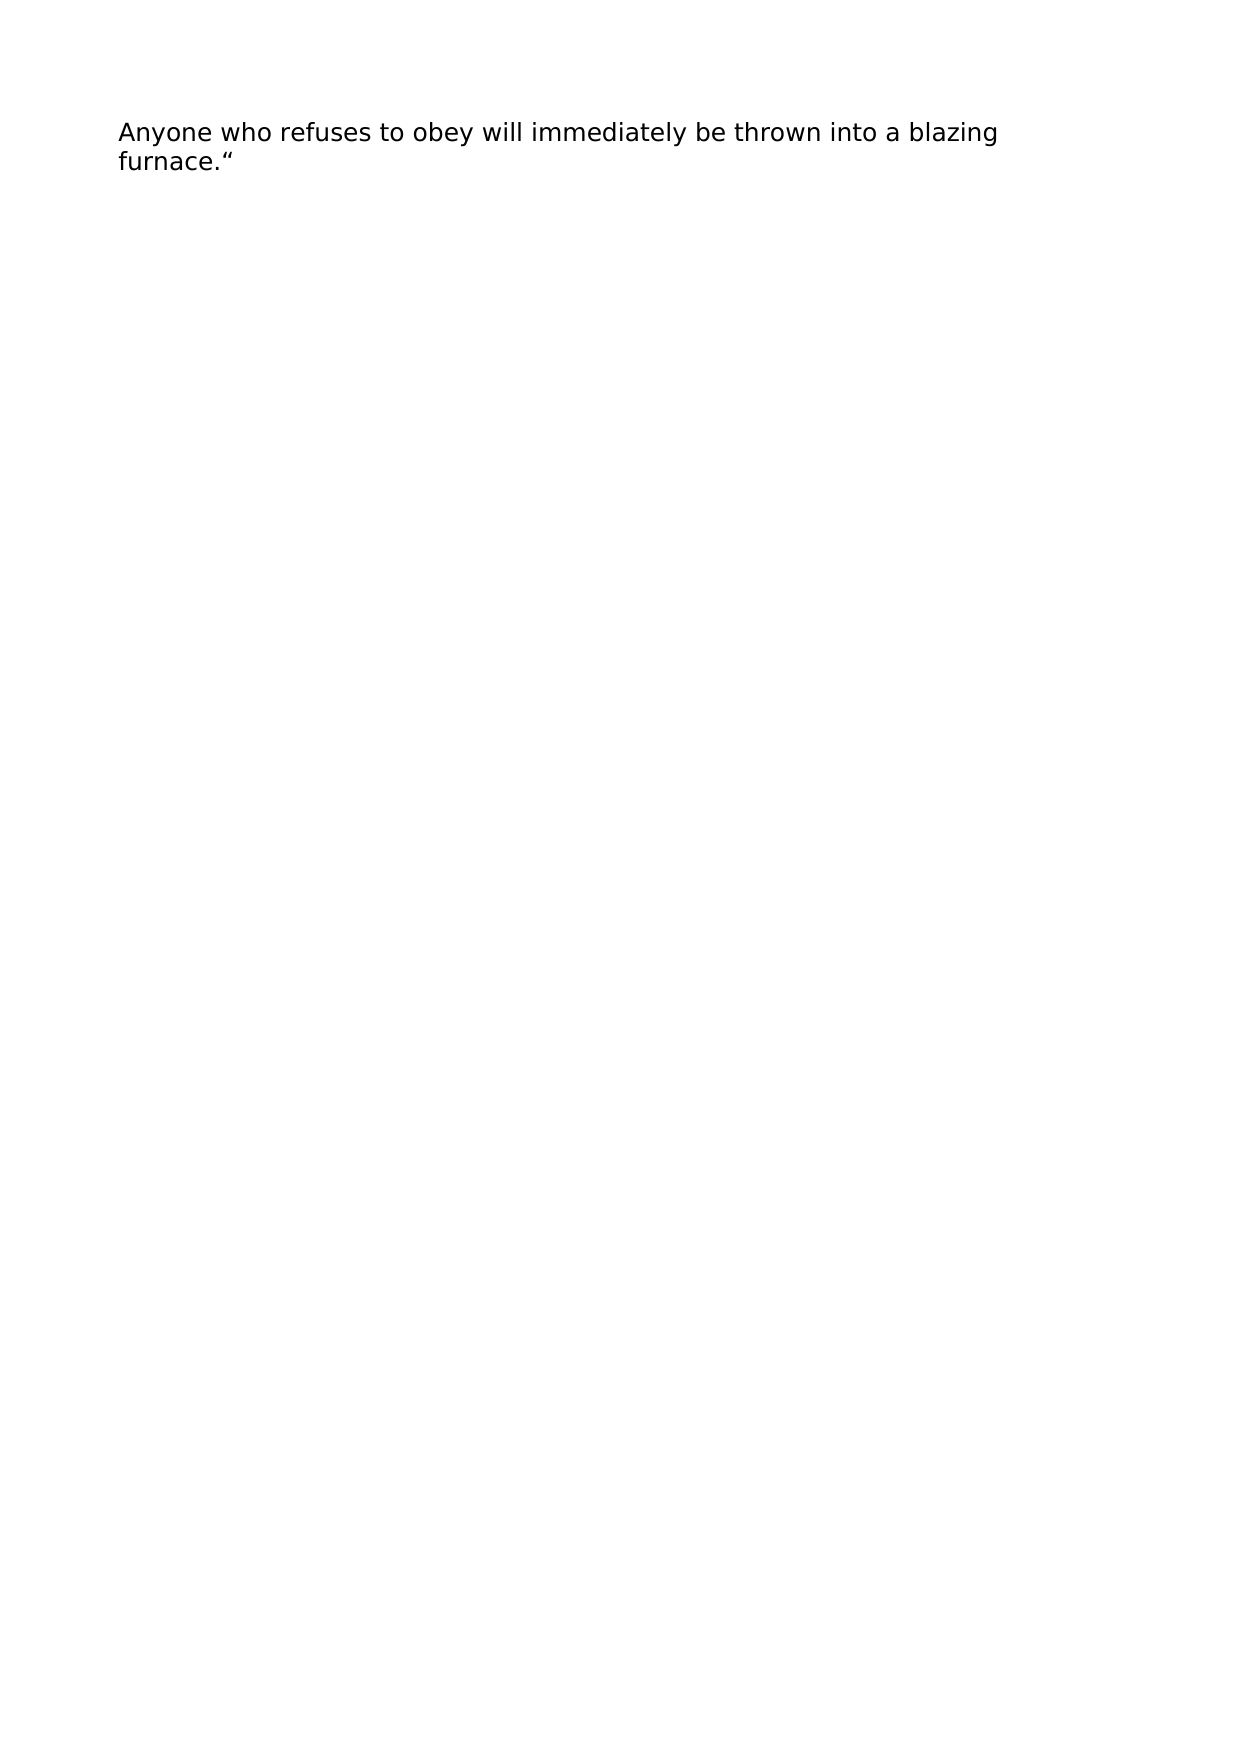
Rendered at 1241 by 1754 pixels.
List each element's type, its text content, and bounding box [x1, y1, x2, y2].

text Anyone who refuses to obey will immediately be thrown into a blazing furnace.“ [118, 118, 1122, 176]
